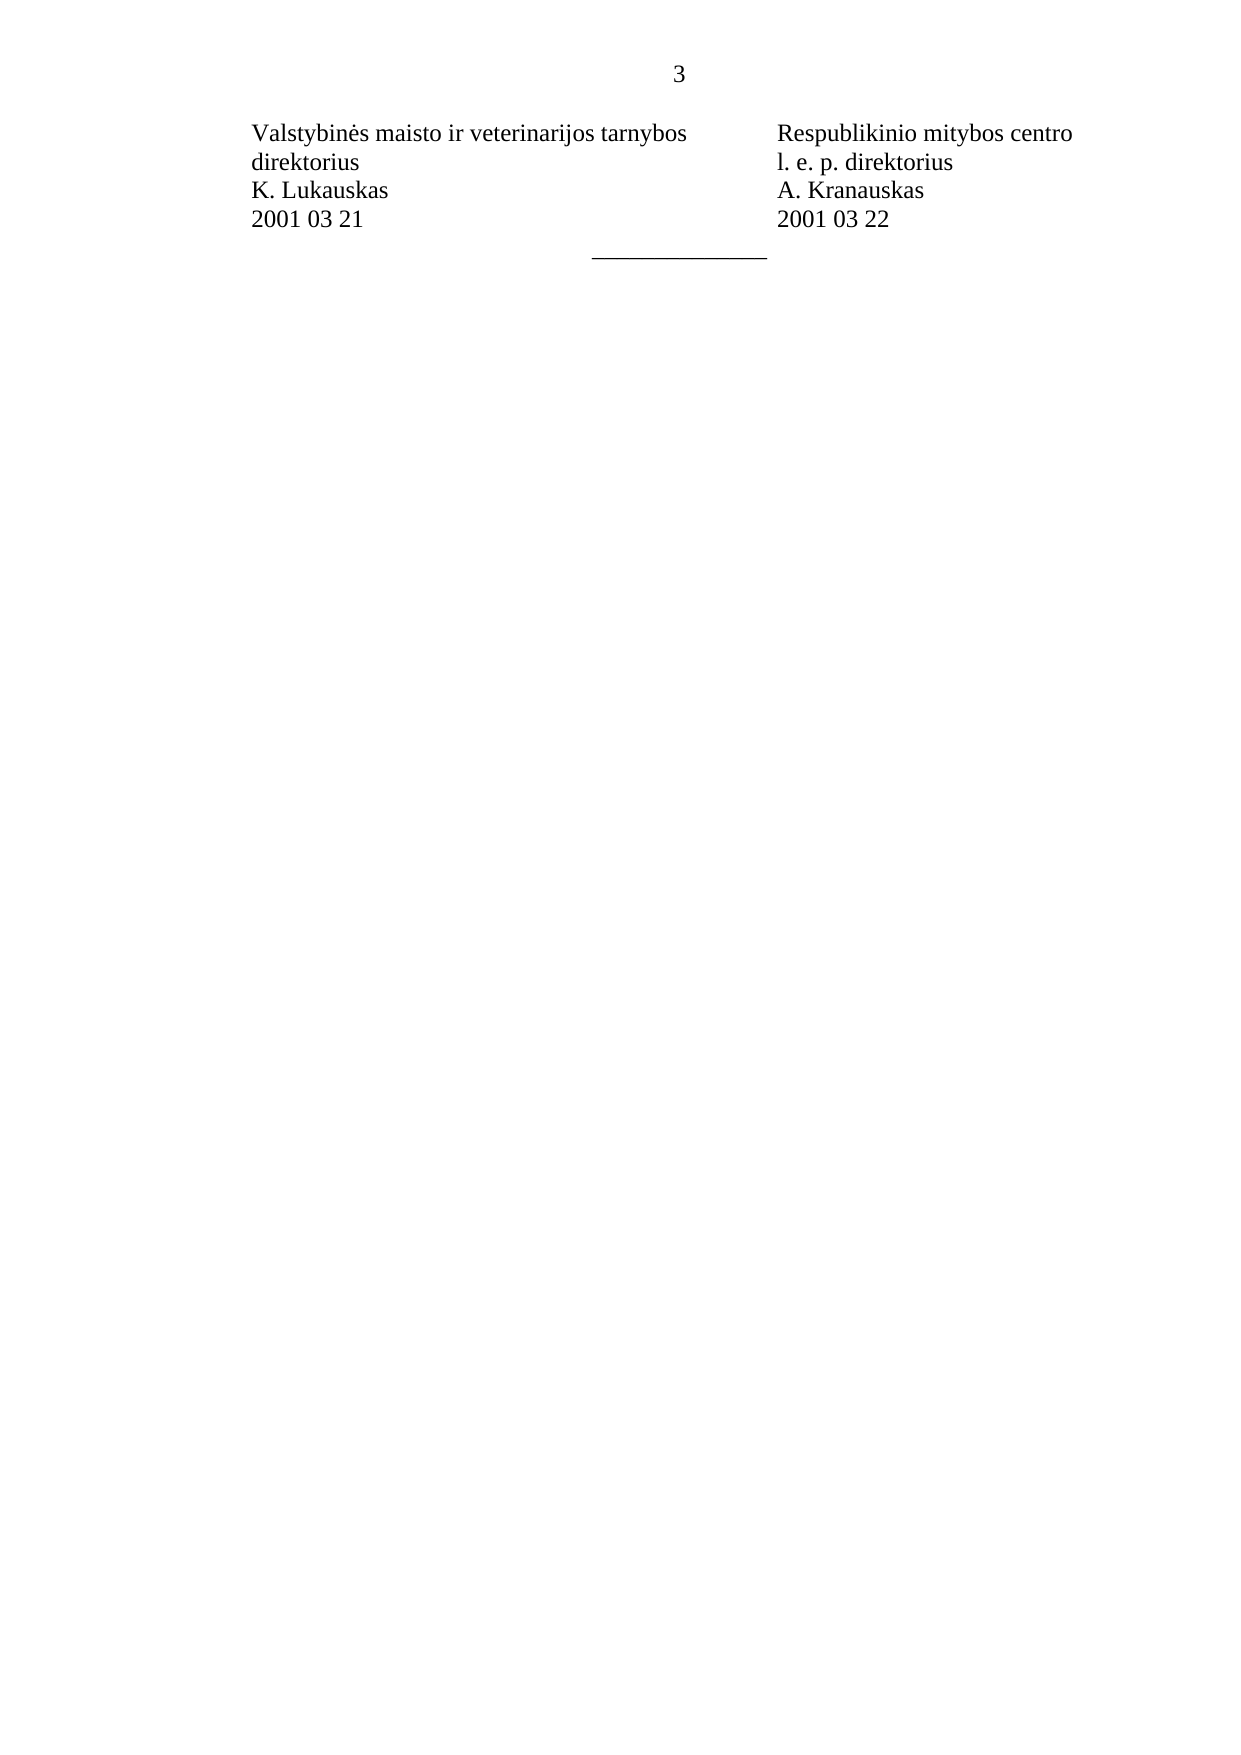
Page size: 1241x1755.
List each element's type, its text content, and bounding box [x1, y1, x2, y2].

text ______________ [177, 233, 1181, 262]
text Valstybinės maisto ir veterinarijos tarnybos Respublikinio mitybos centro [177, 118, 1181, 147]
text K. Lukauskas A. Kranauskas [177, 176, 1181, 204]
text 2001 03 21 2001 03 22 [177, 204, 1181, 233]
text direktorius l. e. p. direktorius [177, 147, 1181, 176]
